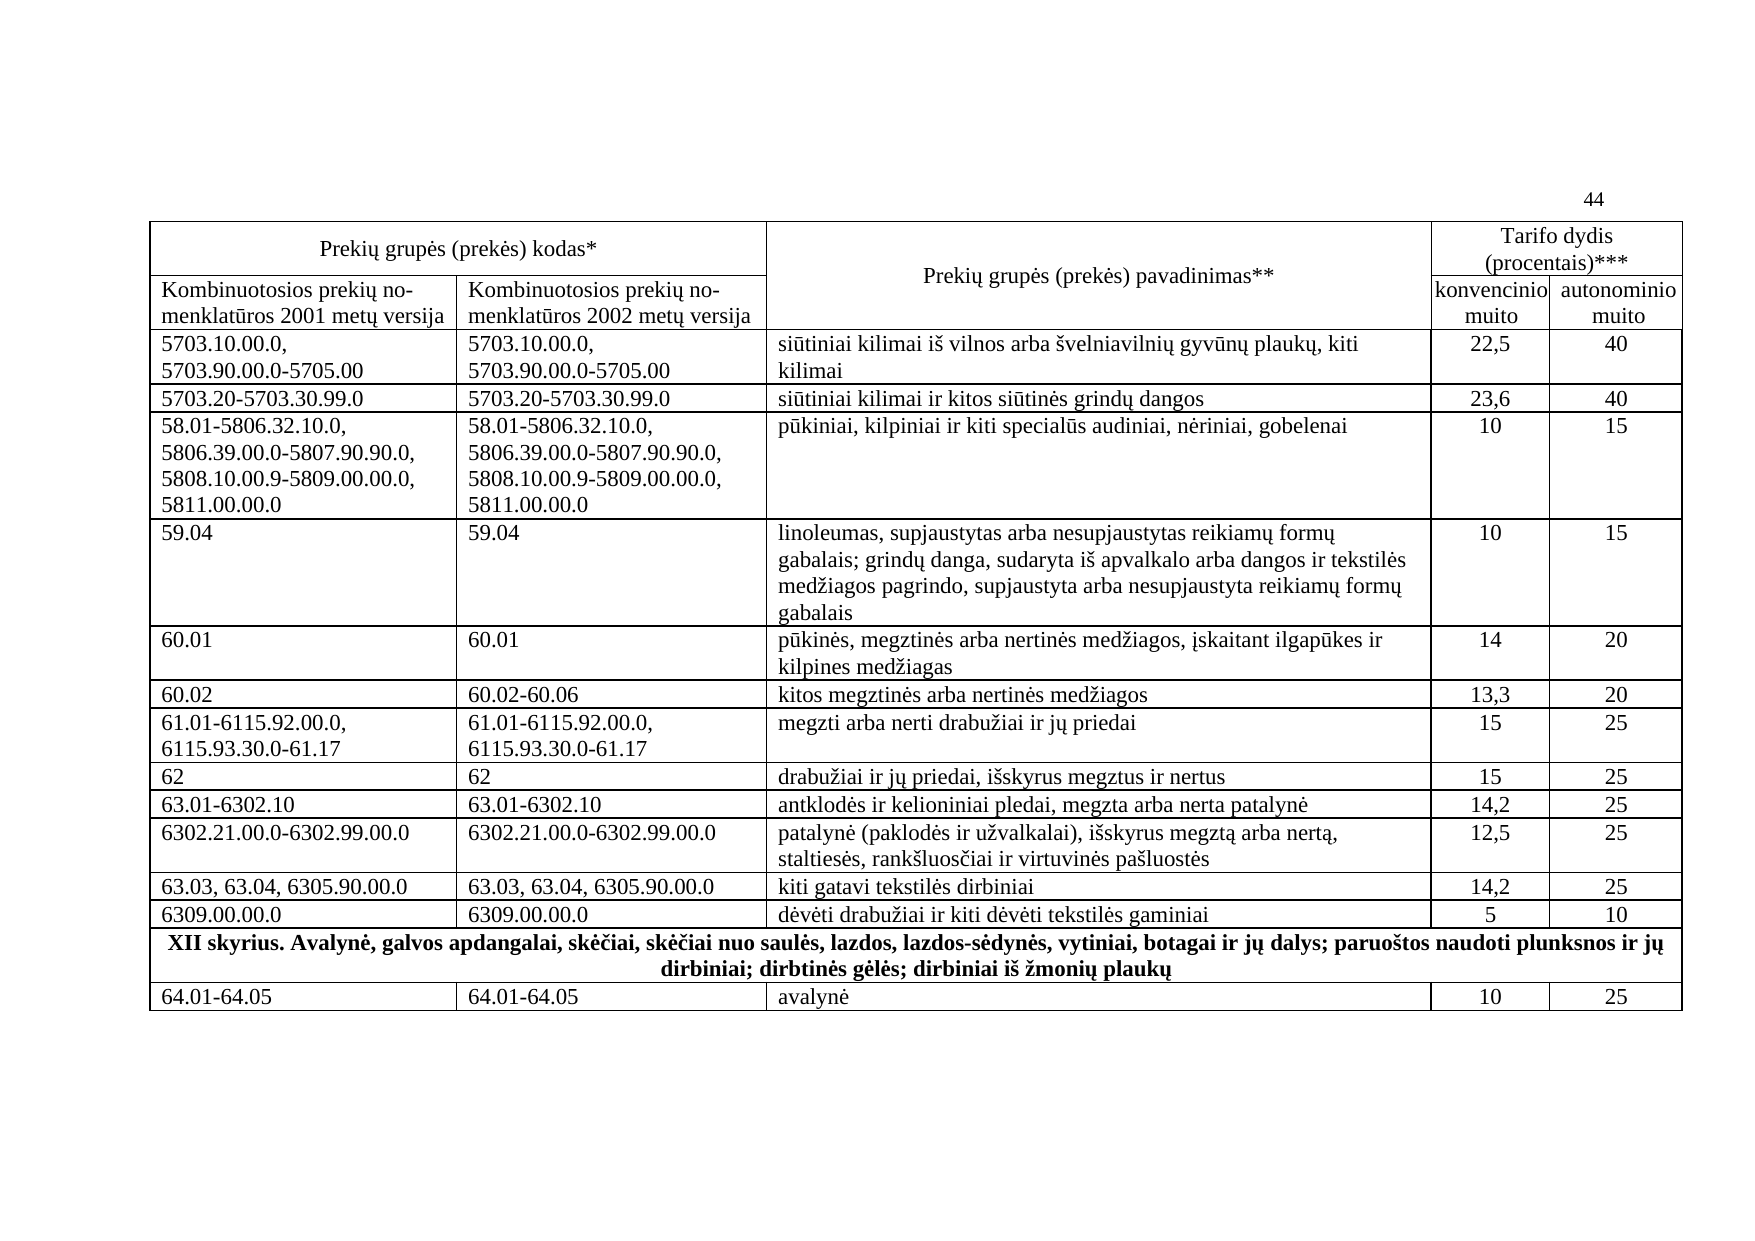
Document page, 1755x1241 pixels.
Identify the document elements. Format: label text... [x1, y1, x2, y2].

table_cell 15 [1432, 709, 1549, 761]
table_cell 6309.00.00.0 [457, 901, 766, 927]
table_cell 63.01-6302.10 [151, 791, 456, 817]
table_cell 10 [1432, 413, 1549, 518]
table_cell 10 [1432, 983, 1549, 1009]
table_cell dėvėti drabužiai ir kiti dėvėti tekstilės gaminiai [767, 901, 1430, 927]
table_cell 60.02-60.06 [457, 681, 766, 707]
table_cell 59.04 [457, 520, 766, 625]
table_cell antklodės ir kelioniniai pledai, megzta arba nerta patalynė [767, 791, 1430, 817]
table_cell 58.01-5806.32.10.0, 5806.39.00.0-5807.90.90.0, 5808.10.00.9-5809.00.00.0, 5811.00.00.0 [151, 413, 456, 518]
table_cell 5703.10.00.0, 5703.90.00.0-5705.00 [457, 330, 766, 383]
table_header Prekių grupės (prekės) kodas* [151, 222, 766, 275]
table_cell 15 [1550, 520, 1681, 625]
table_cell 64.01-64.05 [457, 983, 766, 1009]
table_cell 13,3 [1432, 681, 1549, 707]
table_cell 6302.21.00.0-6302.99.00.0 [457, 819, 766, 871]
table_cell 63.03, 63.04, 6305.90.00.0 [151, 873, 456, 899]
table_cell 23,6 [1432, 385, 1549, 411]
table_cell 60.01 [151, 627, 456, 679]
table_cell 25 [1550, 983, 1681, 1009]
table_cell autonominio muito [1550, 276, 1682, 329]
table_cell 6309.00.00.0 [151, 901, 456, 927]
table_cell 5 [1432, 901, 1549, 927]
table_cell konvencinio muito [1432, 276, 1549, 329]
table_cell 20 [1550, 627, 1681, 679]
table_cell patalynė (paklodės ir užvalkalai), išskyrus megztą arba nertą, staltiesės, rankšluosčiai ir virtuvinės pašluostės [767, 819, 1430, 871]
table_cell 20 [1550, 681, 1681, 707]
table_cell 12,5 [1432, 819, 1549, 871]
table_cell 63.01-6302.10 [457, 791, 766, 817]
table_cell 62 [457, 763, 766, 789]
table_cell 60.01 [457, 627, 766, 679]
table_cell 5703.20-5703.30.99.0 [457, 385, 766, 411]
table_cell pūkinės, megztinės arba nertinės medžiagos, įskaitant ilgapūkes ir kilpines medžiagas [767, 627, 1430, 679]
table_cell 25 [1550, 819, 1681, 871]
table_cell 63.03, 63.04, 6305.90.00.0 [457, 873, 766, 899]
table_cell 25 [1550, 709, 1681, 761]
table_cell 62 [151, 763, 456, 789]
table_cell 40 [1550, 330, 1681, 383]
table_cell 61.01-6115.92.00.0, 6115.93.30.0-61.17 [457, 709, 766, 761]
table_cell 64.01-64.05 [151, 983, 456, 1009]
table_cell 14,2 [1432, 873, 1549, 899]
table_cell kiti gatavi tekstilės dirbiniai [767, 873, 1430, 899]
table_cell 25 [1550, 791, 1681, 817]
table_cell 25 [1550, 873, 1681, 899]
table_header Prekių grupės (prekės) pavadinimas** [767, 222, 1431, 329]
table_cell siūtiniai kilimai iš vilnos arba švelniavilnių gyvūnų plaukų, kiti kilimai [767, 330, 1430, 383]
table_cell 5703.10.00.0, 5703.90.00.0-5705.00 [151, 330, 456, 383]
table_cell 14,2 [1432, 791, 1549, 817]
table_cell kitos megztinės arba nertinės medžiagos [767, 681, 1430, 707]
table_cell 22,5 [1432, 330, 1549, 383]
table_cell Kombinuotosios prekių no-menklatūros 2002 metų versija [457, 276, 766, 329]
table_cell drabužiai ir jų priedai, išskyrus megztus ir nertus [767, 763, 1430, 789]
table_cell 59.04 [151, 520, 456, 625]
table_cell 5703.20-5703.30.99.0 [151, 385, 456, 411]
table_cell linoleumas, supjaustytas arba nesupjaustytas reikiamų formų gabalais; grindų danga, sudaryta iš apvalkalo arba dangos ir tekstilės medžiagos pagrindo, supjaustyta arba nesupjaustyta reikiamų formų gabalais [767, 520, 1430, 625]
table_cell 10 [1550, 901, 1681, 927]
table_cell 10 [1432, 520, 1549, 625]
table_cell avalynė [767, 983, 1430, 1009]
table_cell pūkiniai, kilpiniai ir kiti specialūs audiniai, nėriniai, gobelenai [767, 413, 1430, 518]
table_cell 61.01-6115.92.00.0, 6115.93.30.0-61.17 [151, 709, 456, 761]
table_cell siūtiniai kilimai ir kitos siūtinės grindų dangos [767, 385, 1430, 411]
table_cell Kombinuotosios prekių no-menklatūros 2001 metų versija [151, 276, 456, 329]
table_cell 15 [1432, 763, 1549, 789]
table_cell 25 [1550, 763, 1681, 789]
table_cell 6302.21.00.0-6302.99.00.0 [151, 819, 456, 871]
table_cell 60.02 [151, 681, 456, 707]
table_cell 58.01-5806.32.10.0, 5806.39.00.0-5807.90.90.0, 5808.10.00.9-5809.00.00.0, 5811.00.00.0 [457, 413, 766, 518]
table_cell 40 [1550, 385, 1681, 411]
table_cell megzti arba nerti drabužiai ir jų priedai [767, 709, 1430, 761]
table_cell XII skyrius. Avalynė, galvos apdangalai, skėčiai, skėčiai nuo saulės, lazdos, lazdos-sėdynės, vytiniai, botagai ir jų dalys; paruoštos naudoti plunksnos ir jų dirbiniai; dirbtinės gėlės; dirbiniai iš žmonių plaukų [151, 929, 1681, 982]
table_header Tarifo dydis (procentais)*** [1432, 222, 1682, 275]
table_cell 15 [1550, 413, 1681, 518]
table_cell 14 [1432, 627, 1549, 679]
